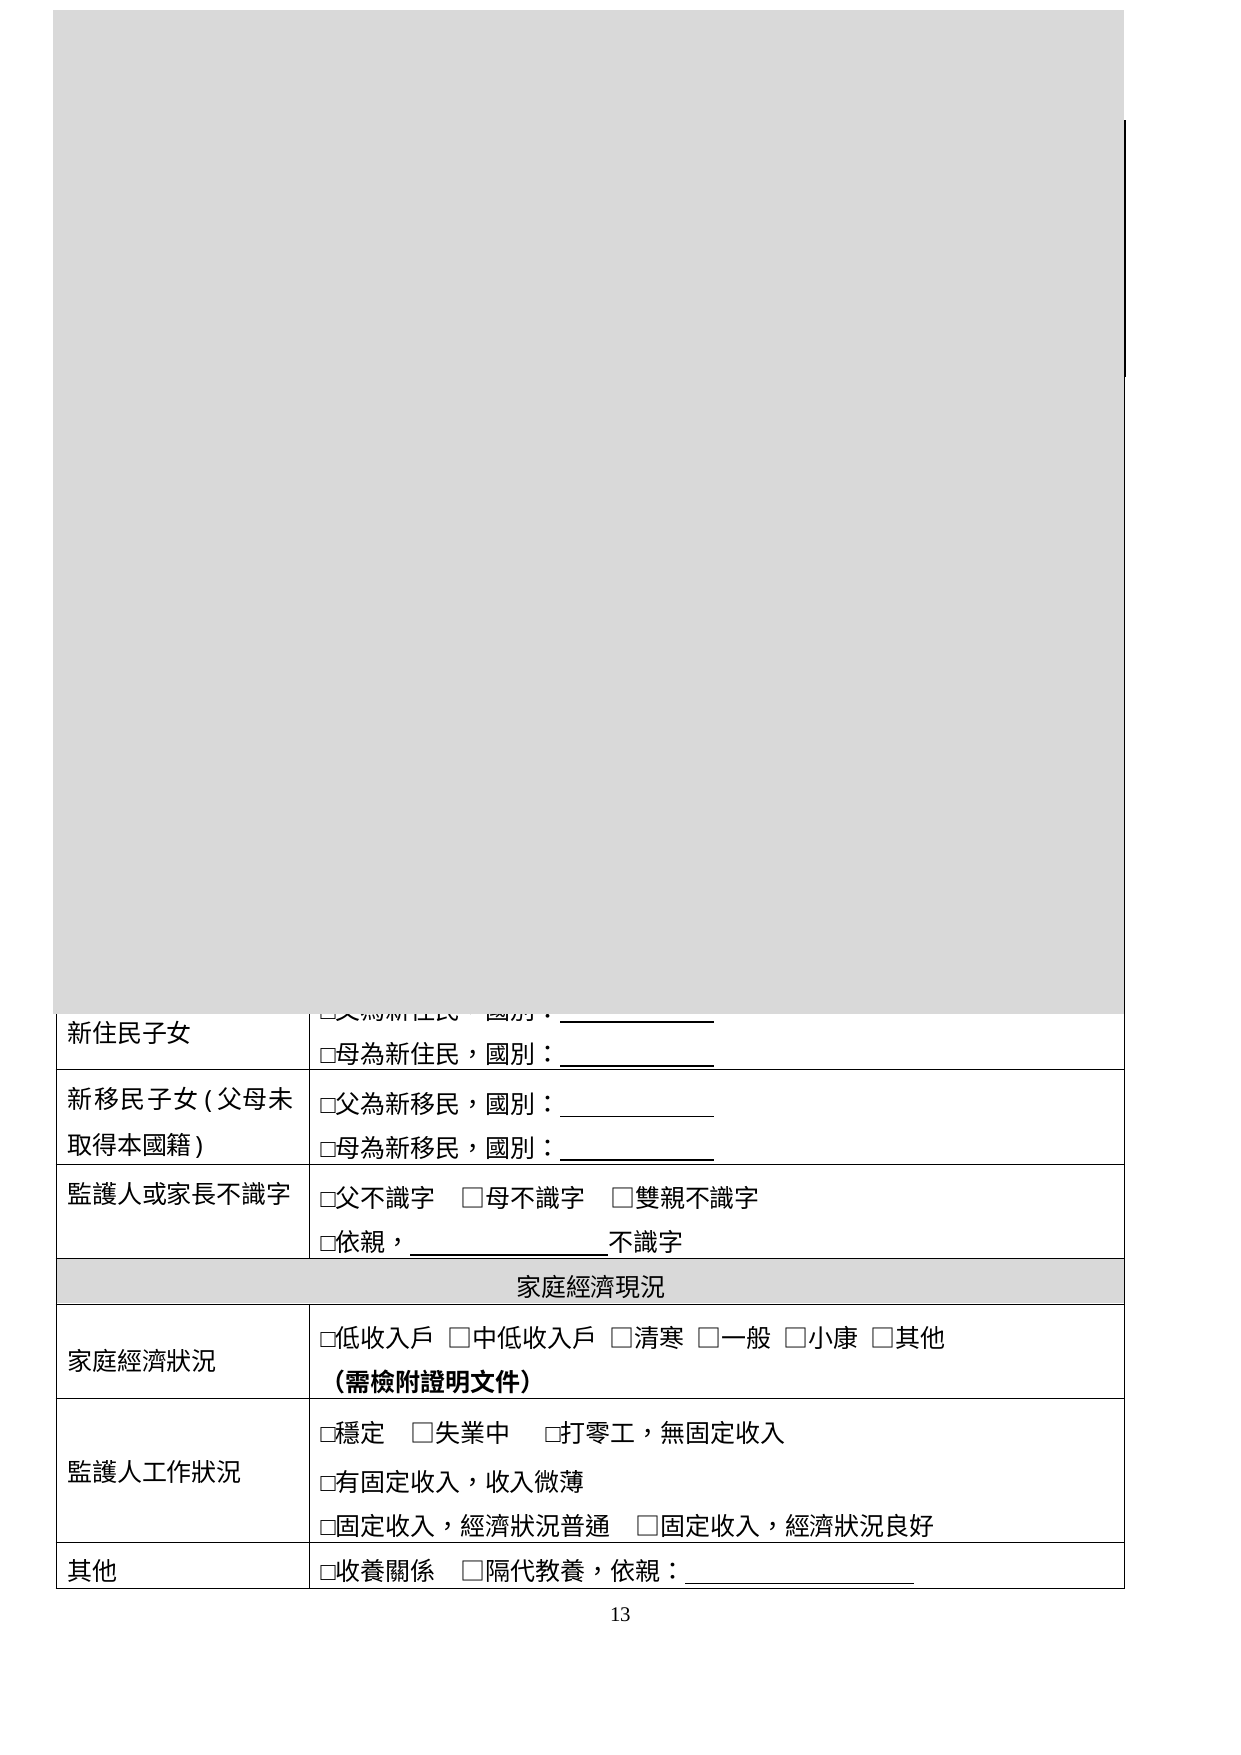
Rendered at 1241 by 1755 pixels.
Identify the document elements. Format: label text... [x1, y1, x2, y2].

table_cell □收養關係 □隔代教養，依親： [310, 1543, 1124, 1587]
table_cell 監護人工作狀況 [57, 1399, 309, 1542]
table_cell □低收入戶 □中低收入戶 □清寒 □一般 □小康 □其他 （需檢附證明文件） [310, 1305, 1124, 1398]
table_cell 家庭經濟狀況 [57, 1305, 309, 1398]
text 苗栗縣立建國國中慈輝分校「他校學生欲進入試讀」申請書(新生用) [1124, 75, 1184, 120]
table_cell □父為新住民，國別： □母為新住民，國別： [310, 1014, 1124, 1069]
table_cell 其他 [57, 1543, 309, 1587]
table_cell □父為新移民，國別： □母為新移民，國別： [310, 1070, 1124, 1163]
table_cell 監護人或家長不識字 [57, 1165, 309, 1258]
table_cell 新移民子女(父母未取得本國籍) [57, 1070, 309, 1163]
table_cell 家庭經濟現況 [57, 1259, 1124, 1303]
table_cell □穩定 □失業中 □打零工，無固定收入 □有固定收入，收入微薄 □固定收入，經濟狀況普通 □固定收入，經濟狀況良好 [310, 1399, 1124, 1542]
table_header 學生近況狀況 [53, 10, 1124, 1014]
table_cell □父不識字 □母不識字 □雙親不識字 □依親， 不識字 [310, 1165, 1124, 1258]
table_cell 新住民子女 [57, 1014, 309, 1069]
